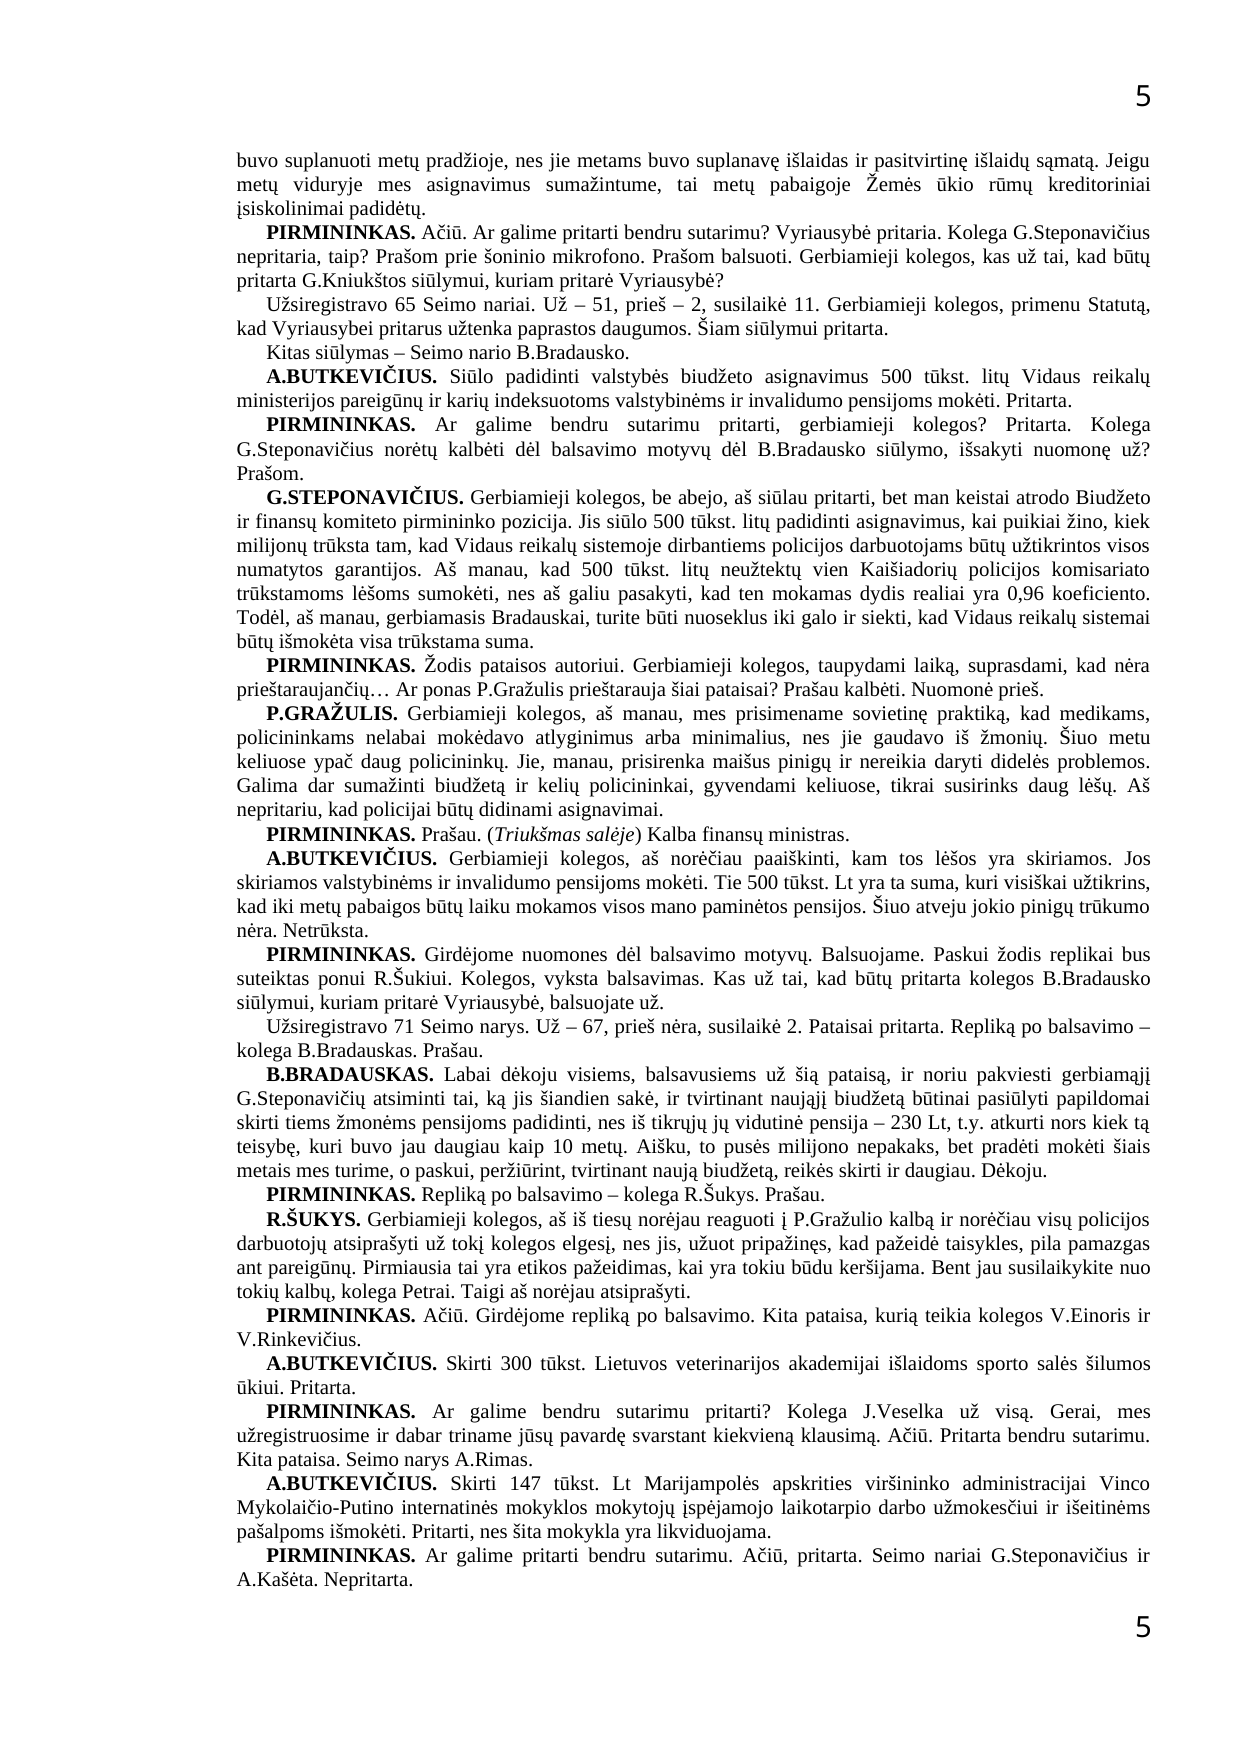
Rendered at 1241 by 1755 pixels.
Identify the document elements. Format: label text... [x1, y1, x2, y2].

text A.BUTKEVIČIUS. Siūlo padidinti valstybės biudžeto asignavimus 500 tūkst. litų Vidaus reikalų ministerijos pareigūnų ir karių indeksuotoms valstybinėms ir invalidumo pensijoms mokėti. Pritarta. [236, 364, 1152, 412]
text Užsiregistravo 65 Seimo nariai. Už – 51, prieš – 2, susilaikė 11. Gerbiamieji kolegos, primenu Statutą, kad Vyriausybei pritarus užtenka paprastos daugumos. Šiam siūlymui pritarta. [236, 292, 1152, 340]
text PIRMININKAS. Repliką po balsavimo – kolega R.Šukys. Prašau. [236, 1182, 1152, 1206]
text B.BRADAUSKAS. Labai dėkoju visiems, balsavusiems už šią pataisą, ir noriu pakviesti gerbiamąjį G.Steponavičių atsiminti tai, ką jis šiandien sakė, ir tvirtinant naująjį biudžetą būtinai pasiūlyti papildomai skirti tiems žmonėms pensijoms padidinti, nes iš tikrųjų jų vidutinė pensija – 230 Lt, t.y. atkurti nors kiek tą teisybę, kuri buvo jau daugiau kaip 10 metų. Aišku, to pusės milijono nepakaks, bet pradėti mokėti šiais metais mes turime, o paskui, peržiūrint, tvirtinant naują biudžetą, reikės skirti ir daugiau. Dėkoju. [236, 1062, 1152, 1182]
text Kitas siūlymas – Seimo nario B.Bradausko. [236, 340, 1152, 364]
text PIRMININKAS. Ačiū. Ar galime pritarti bendru sutarimu? Vyriausybė pritaria. Kolega G.Steponavičius nepritaria, taip? Prašom prie šoninio mikrofono. Prašom balsuoti. Gerbiamieji kolegos, kas už tai, kad būtų pritarta G.Kniukštos siūlymui, kuriam pritarė Vyriausybė? [236, 220, 1152, 292]
text PIRMININKAS. Ačiū. Girdėjome repliką po balsavimo. Kita pataisa, kurią teikia kolegos V.Einoris ir V.Rinkevičius. [236, 1303, 1152, 1351]
text PIRMININKAS. Prašau. (Triukšmas salėje) Kalba finansų ministras. [236, 821, 1152, 846]
text PIRMININKAS. Ar galime pritarti bendru sutarimu. Ačiū, pritarta. Seimo nariai G.Steponavičius ir A.Kašėta. Nepritarta. [236, 1543, 1152, 1591]
text A.BUTKEVIČIUS. Gerbiamieji kolegos, aš norėčiau paaiškinti, kam tos lėšos yra skiriamos. Jos skiriamos valstybinėms ir invalidumo pensijoms mokėti. Tie 500 tūkst. Lt yra ta suma, kuri visiškai užtikrins, kad iki metų pabaigos būtų laiku mokamos visos mano paminėtos pensijos. Šiuo atveju jokio pinigų trūkumo nėra. Netrūksta. [236, 846, 1152, 942]
text PIRMININKAS. Žodis pataisos autoriui. Gerbiamieji kolegos, taupydami laiką, suprasdami, kad nėra prieštaraujančių… Ar ponas P.Gražulis prieštarauja šiai pataisai? Prašau kalbėti. Nuomonė prieš. [236, 653, 1152, 701]
text G.STEPONAVIČIUS. Gerbiamieji kolegos, be abejo, aš siūlau pritarti, bet man keistai atrodo Biudžeto ir finansų komiteto pirmininko pozicija. Jis siūlo 500 tūkst. litų padidinti asignavimus, kai puikiai žino, kiek milijonų trūksta tam, kad Vidaus reikalų sistemoje dirbantiems policijos darbuotojams būtų užtikrintos visos numatytos garantijos. Aš manau, kad 500 tūkst. litų neužtektų vien Kaišiadorių policijos komisariato trūkstamoms lėšoms sumokėti, nes aš galiu pasakyti, kad ten mokamas dydis realiai yra 0,96 koeficiento. Todėl, aš manau, gerbiamasis Bradauskai, turite būti nuoseklus iki galo ir siekti, kad Vidaus reikalų sistemai būtų išmokėta visa trūkstama suma. [236, 484, 1152, 653]
text buvo suplanuoti metų pradžioje, nes jie metams buvo suplanavę išlaidas ir pasitvirtinę išlaidų sąmatą. Jeigu metų viduryje mes asignavimus sumažintume, tai metų pabaigoje Žemės ūkio rūmų kreditoriniai įsiskolinimai padidėtų. [236, 148, 1152, 220]
text R.ŠUKYS. Gerbiamieji kolegos, aš iš tiesų norėjau reaguoti į P.Gražulio kalbą ir norėčiau visų policijos darbuotojų atsiprašyti už tokį kolegos elgesį, nes jis, užuot pripažinęs, kad pažeidė taisykles, pila pamazgas ant pareigūnų. Pirmiausia tai yra etikos pažeidimas, kai yra tokiu būdu keršijama. Bent jau susilaikykite nuo tokių kalbų, kolega Petrai. Taigi aš norėjau atsiprašyti. [236, 1206, 1152, 1303]
text A.BUTKEVIČIUS. Skirti 147 tūkst. Lt Marijampolės apskrities viršininko administracijai Vinco Mykolaičio-Putino internatinės mokyklos mokytojų įspėjamojo laikotarpio darbo užmokesčiui ir išeitinėms pašalpoms išmokėti. Pritarti, nes šita mokykla yra likviduojama. [236, 1471, 1152, 1543]
text PIRMININKAS. Ar galime bendru sutarimu pritarti, gerbiamieji kolegos? Pritarta. Kolega G.Steponavičius norėtų kalbėti dėl balsavimo motyvų dėl B.Bradausko siūlymo, išsakyti nuomonę už? Prašom. [236, 412, 1152, 484]
text P.GRAŽULIS. Gerbiamieji kolegos, aš manau, mes prisimename sovietinę praktiką, kad medikams, policininkams nelabai mokėdavo atlyginimus arba minimalius, nes jie gaudavo iš žmonių. Šiuo metu keliuose ypač daug policininkų. Jie, manau, prisirenka maišus pinigų ir nereikia daryti didelės problemos. Galima dar sumažinti biudžetą ir kelių policininkai, gyvendami keliuose, tikrai susirinks daug lėšų. Aš nepritariu, kad policijai būtų didinami asignavimai. [236, 701, 1152, 821]
text A.BUTKEVIČIUS. Skirti 300 tūkst. Lietuvos veterinarijos akademijai išlaidoms sporto salės šilumos ūkiui. Pritarta. [236, 1351, 1152, 1399]
text PIRMININKAS. Ar galime bendru sutarimu pritarti? Kolega J.Veselka už visą. Gerai, mes užregistruosime ir dabar triname jūsų pavardę svarstant kiekvieną klausimą. Ačiū. Pritarta bendru sutarimu. Kita pataisa. Seimo narys A.Rimas. [236, 1399, 1152, 1471]
text Užsiregistravo 71 Seimo narys. Už – 67, prieš nėra, susilaikė 2. Pataisai pritarta. Repliką po balsavimo – kolega B.Bradauskas. Prašau. [236, 1014, 1152, 1062]
text PIRMININKAS. Girdėjome nuomones dėl balsavimo motyvų. Balsuojame. Paskui žodis replikai bus suteiktas ponui R.Šukiui. Kolegos, vyksta balsavimas. Kas už tai, kad būtų pritarta kolegos B.Bradausko siūlymui, kuriam pritarė Vyriausybė, balsuojate už. [236, 942, 1152, 1014]
